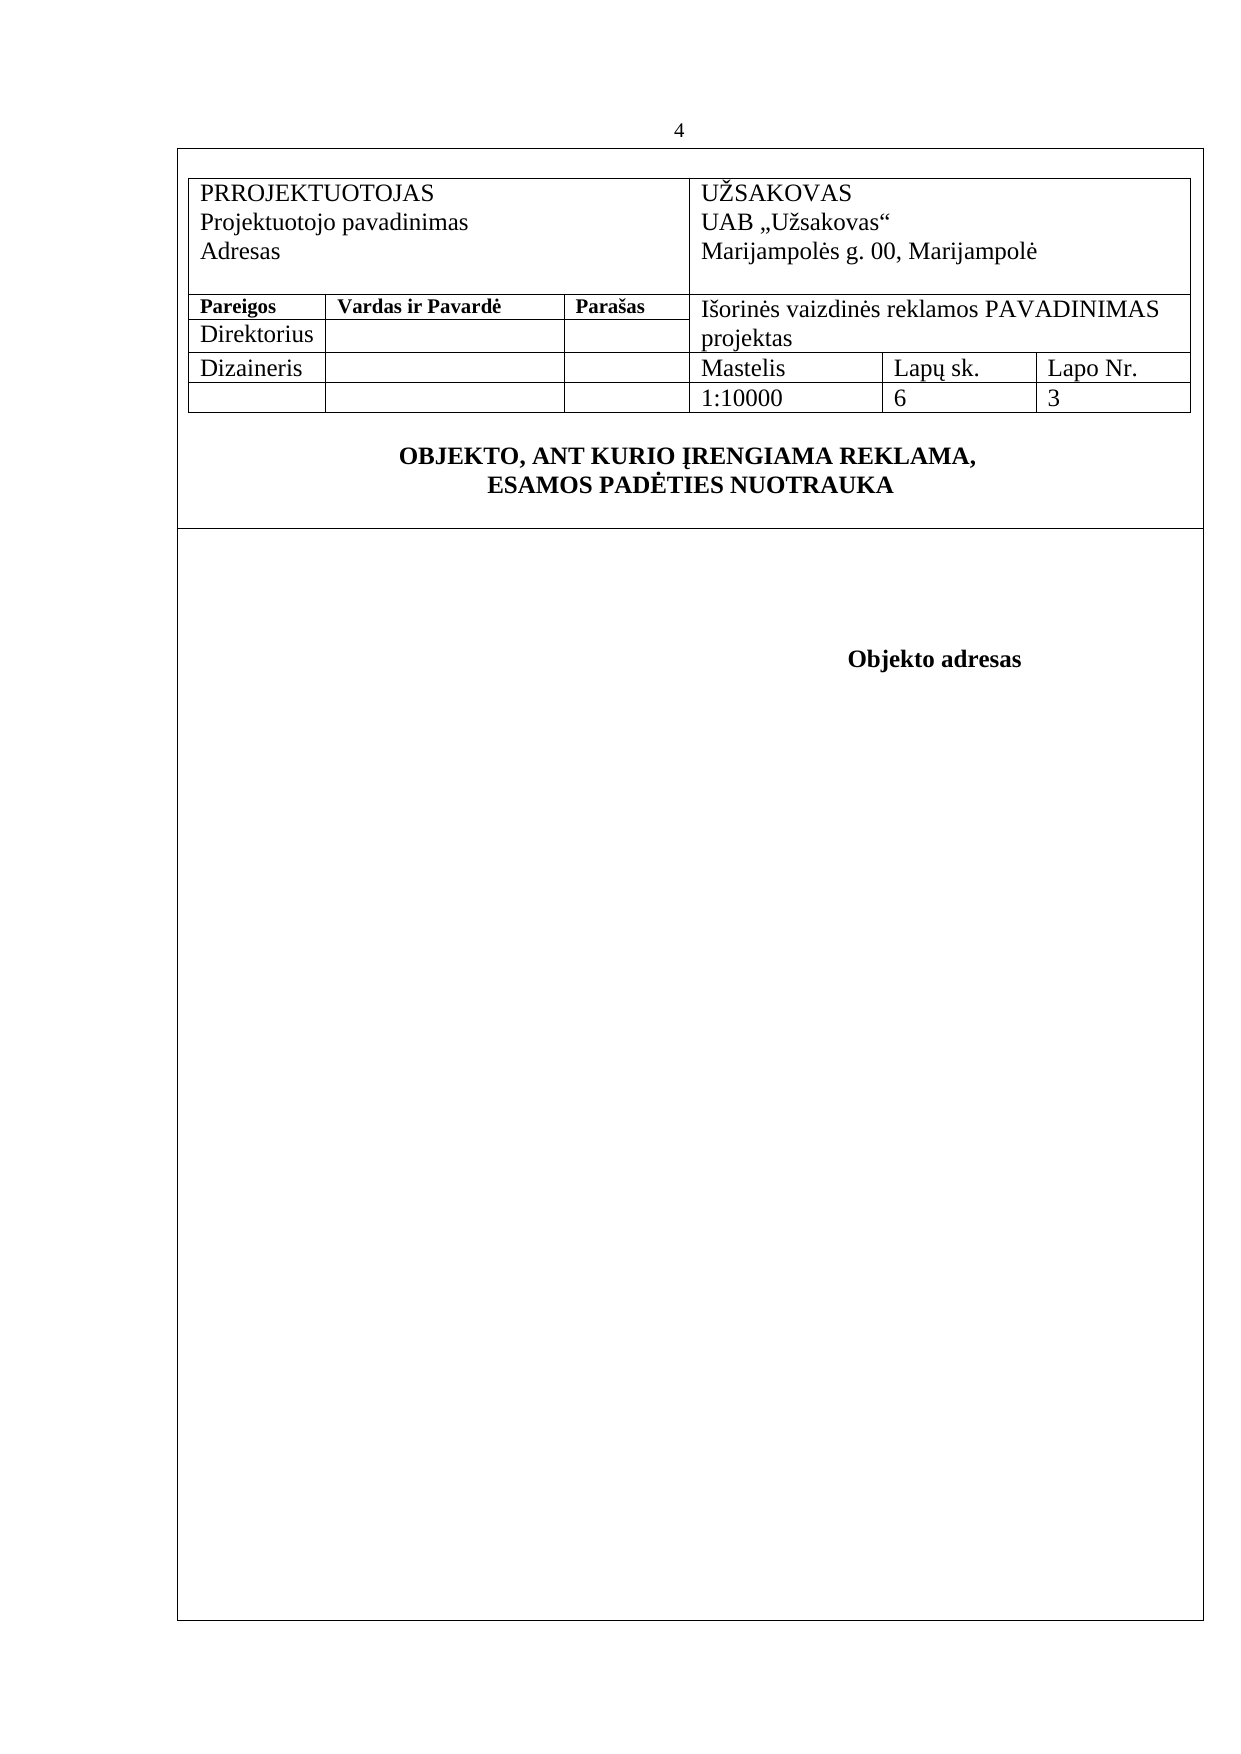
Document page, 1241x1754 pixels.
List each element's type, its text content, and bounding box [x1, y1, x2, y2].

table_header UŽSAKOVAS UAB „Užsakovas“ Marijampolės g. 00, Marijampolė [690, 179, 1190, 293]
table_cell Pareigos [189, 295, 325, 318]
table_cell Direktorius [189, 320, 325, 352]
table_cell [189, 383, 325, 412]
table_cell Vardas ir Pavardė [326, 295, 564, 318]
table_cell Parašas [565, 295, 689, 318]
table_cell Lapų sk. [883, 353, 1036, 382]
table_cell Dizaineris [189, 353, 325, 382]
table_cell Mastelis [690, 353, 882, 382]
table_cell [326, 383, 564, 412]
table_cell 1:10000 [690, 383, 882, 412]
table_cell 6 [883, 383, 1036, 412]
table_cell [565, 353, 689, 382]
table_cell Išorinės vaizdinės reklamos PAVADINIMAS projektas [690, 295, 1190, 352]
table_cell [565, 320, 689, 352]
table_cell 3 [1037, 383, 1190, 412]
table_cell Lapo Nr. [1037, 353, 1190, 382]
table_cell [326, 320, 564, 352]
table_cell Objekto adresas [178, 529, 1203, 1620]
table_cell [565, 383, 689, 412]
table_cell [326, 353, 564, 382]
table_cell OBJEKTO, ANT KURIO ĮRENGIAMA REKLAMA, ESAMOS PADĖTIES NUOTRAUKA [178, 149, 1203, 528]
table_header PRROJEKTUOTOJAS Projektuotojo pavadinimas Adresas [189, 179, 689, 293]
